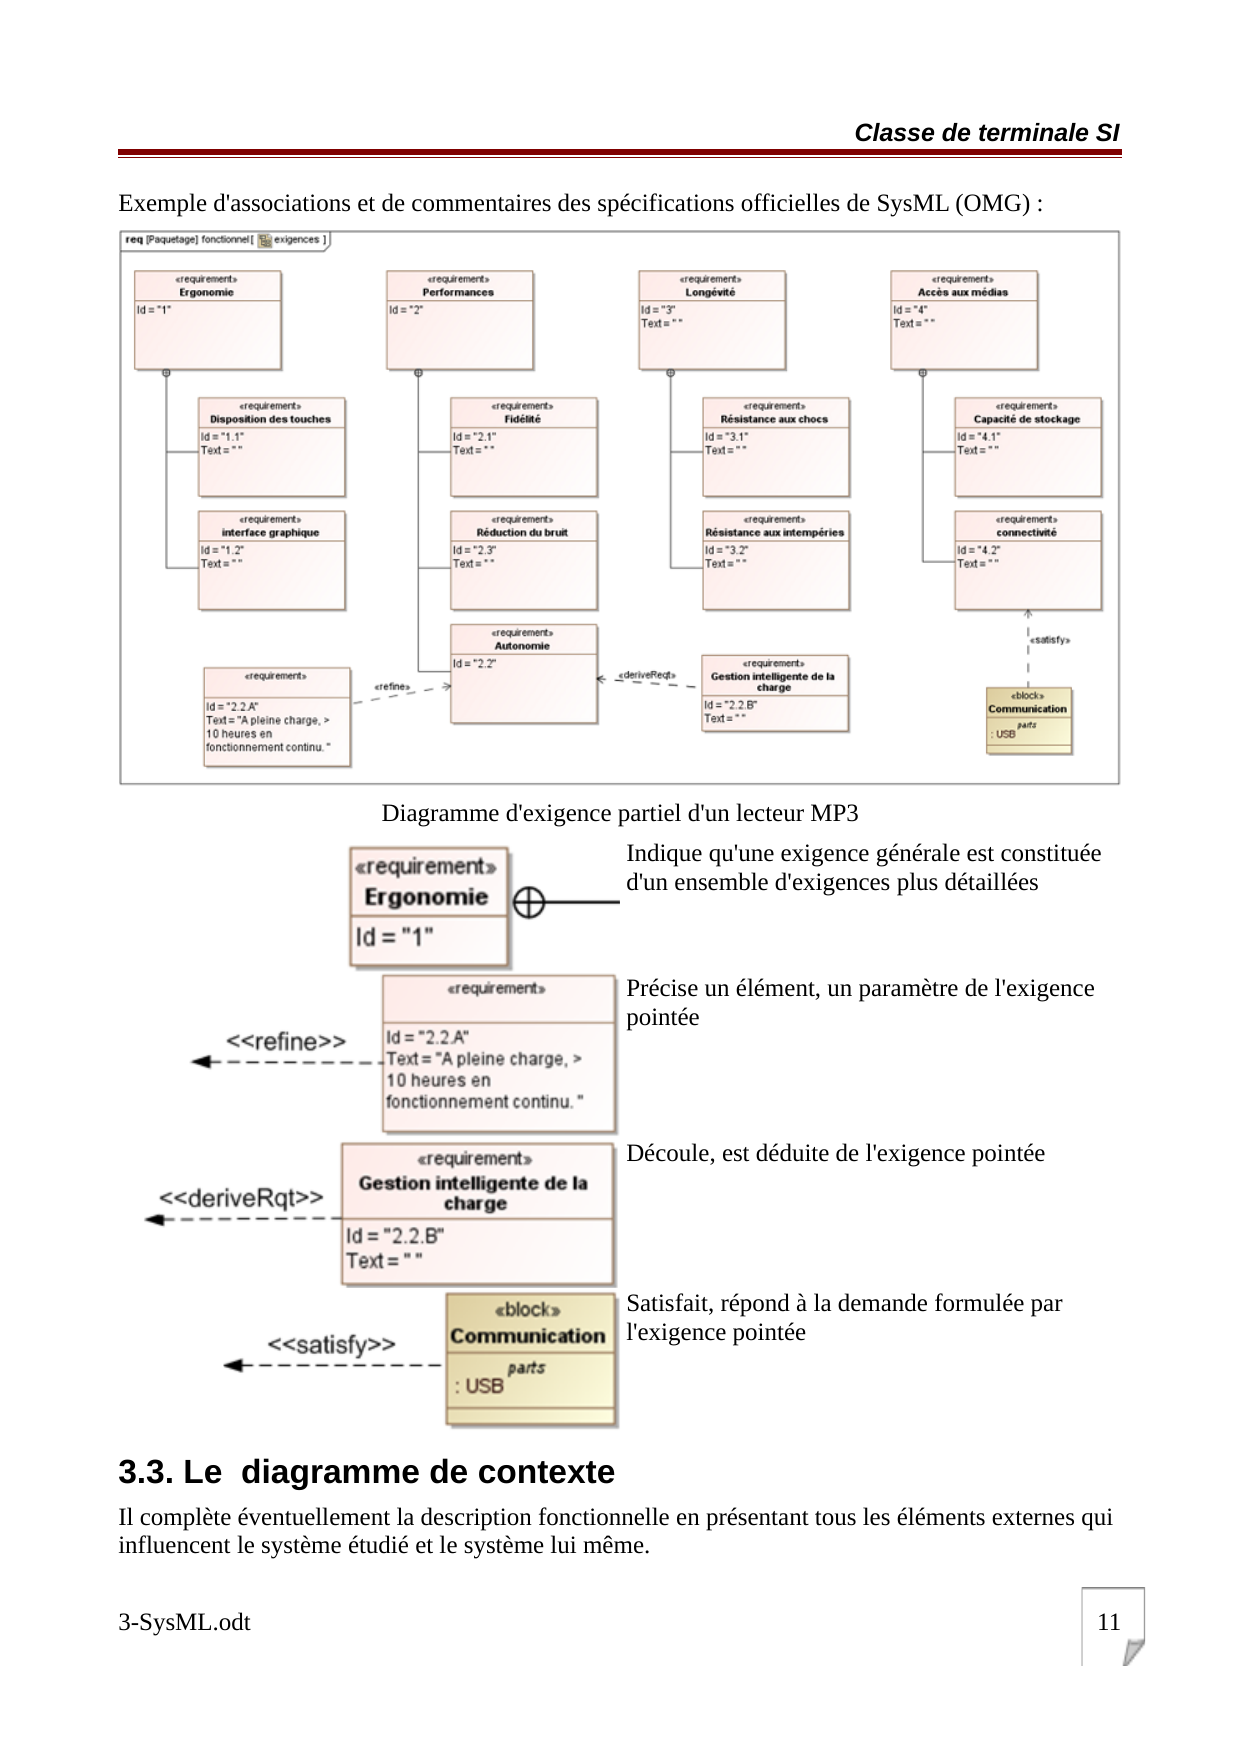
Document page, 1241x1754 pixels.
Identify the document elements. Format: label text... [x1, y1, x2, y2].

table_cell Précise un élément, un paramètre de l'exigence pointée [621, 973, 1122, 1138]
table_header Indique qu'une exigence générale est constituée d'un ensemble d'exigences plus détaillées [620, 839, 1122, 973]
table_cell Découle, est déduite de l'exigence pointée [621, 1139, 1122, 1288]
text Exemple d'associations et de commentaires des spécifications officielles de SysML (OMG) : [118, 188, 1122, 217]
text Diagramme d'exigence partiel d'un lecteur MP3 [118, 798, 1122, 827]
subtitle 3.3. Le diagramme de contexte [118, 1451, 1122, 1490]
table_header [118, 839, 345, 973]
text Il complète éventuellement la description fonctionnelle en présentant tous les éléments externes qui influencent le système étudié et le système lui même. [118, 1502, 1122, 1559]
table_cell [118, 973, 188, 1138]
table_cell [118, 1289, 223, 1434]
picture [143, 838, 621, 1434]
table_cell Satisfait, répond à la demande formulée par l'exigence pointée [621, 1289, 1122, 1434]
table_cell [118, 1139, 143, 1288]
picture [118, 228, 1123, 787]
